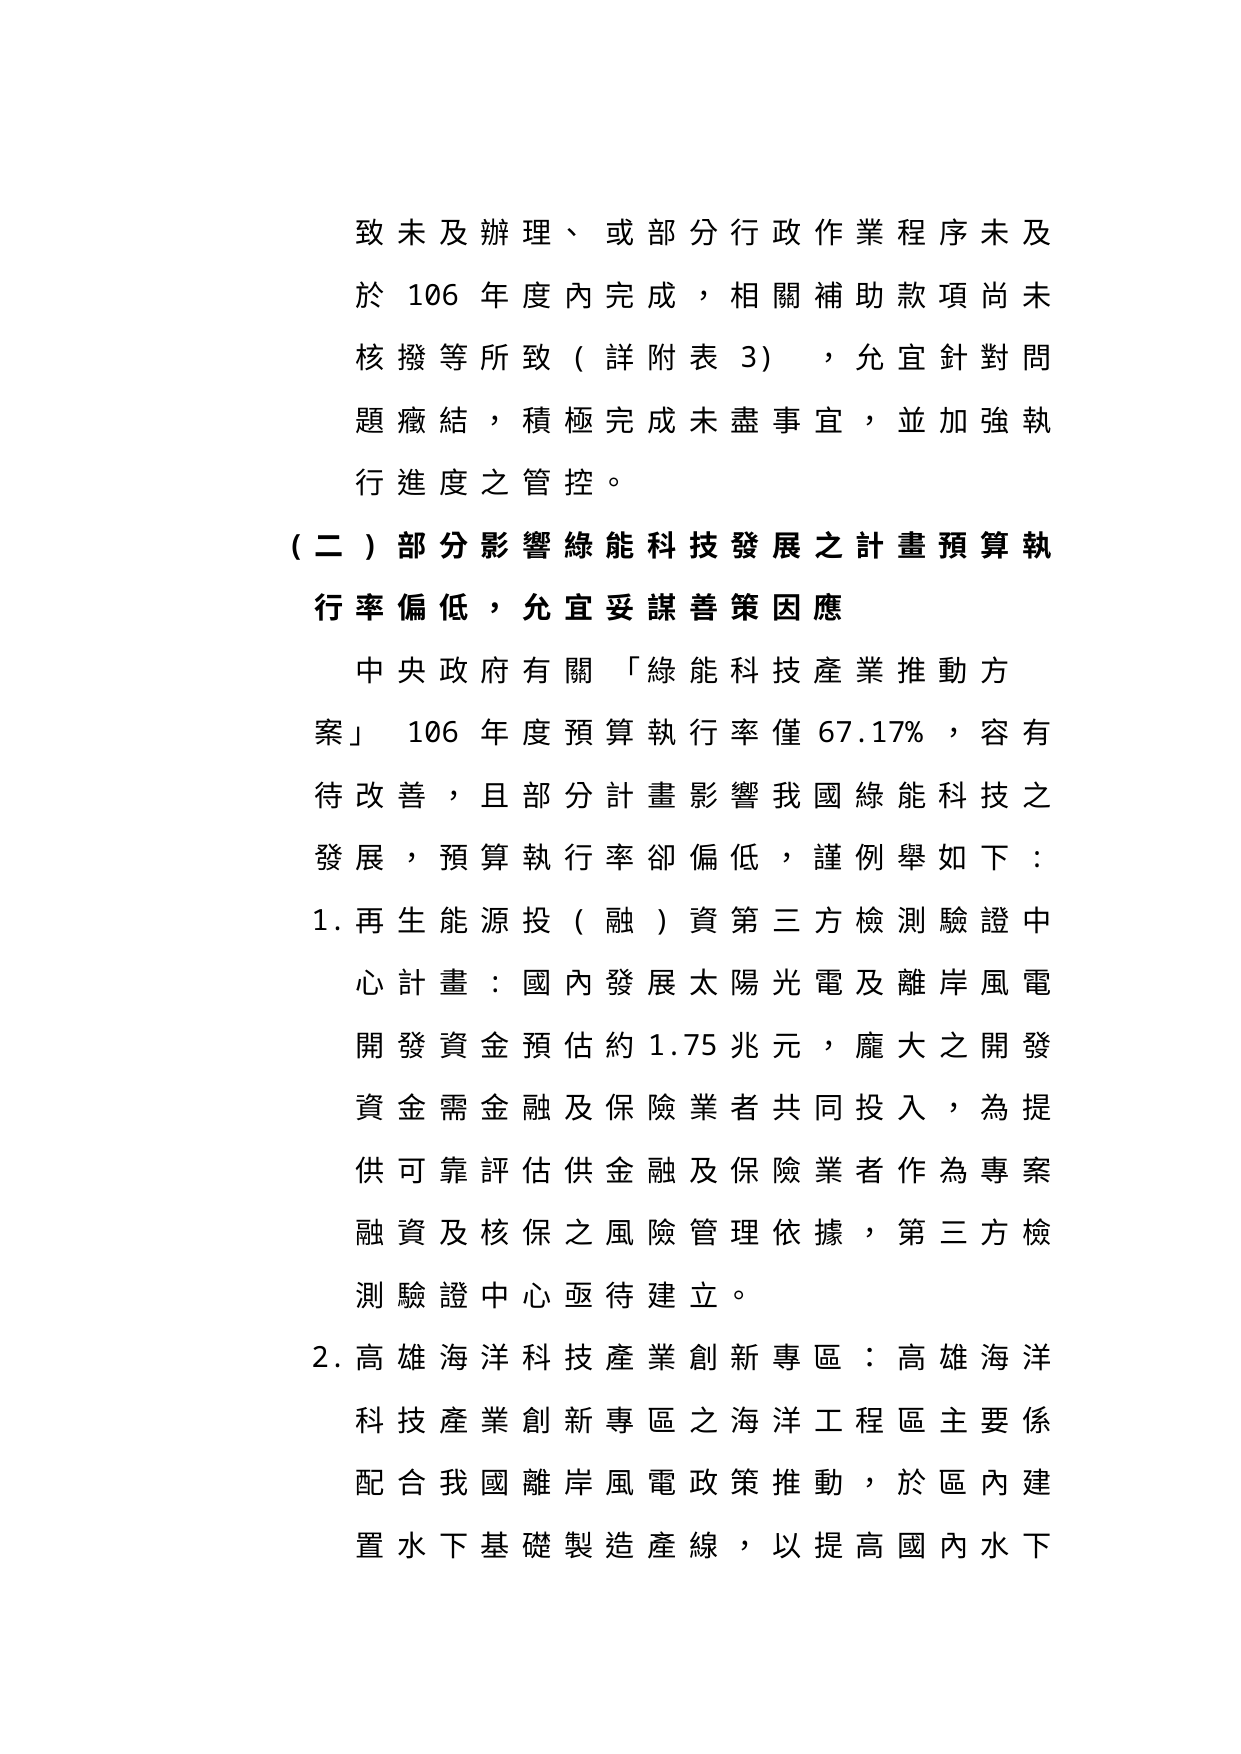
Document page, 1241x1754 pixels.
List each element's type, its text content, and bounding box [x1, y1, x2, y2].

text 2.高雄海洋科技產業創新專區：高雄海洋科技產業創新專區之海洋工程區主要係配合我國離岸風電政策推動，於區內建置水下基礎製造產線，以提高國內水下 [287, 1314, 1058, 1564]
text 1.再生能源投(融)資第三方檢測驗證中心計畫:國內發展太陽光電及離岸風電開發資金預估約1.75兆元，龐大之開發資金需金融及保險業者共同投入，為提供可靠評估供金融及保險業者作為專案融資及核保之風險管理依據，第三方檢測驗證中心亟待建立。 [287, 877, 1058, 1314]
text 中央政府有關「綠能科技產業推動方案」106年度預算執行率僅67.17%，容有待改善，且部分計畫影響我國綠能科技之發展，預算執行率卻偏低，謹例舉如下: [271, 627, 1058, 877]
text 致未及辦理、或部分行政作業程序未及於106年度內完成，相關補助款項尚未核撥等所致(詳附表3) ，允宜針對問題癥結，積極完成未盡事宜，並加強執行進度之管控。 [287, 189, 1058, 502]
text (二)部分影響綠能科技發展之計畫預算執行率偏低，允宜妥謀善策因應 [242, 502, 1058, 627]
